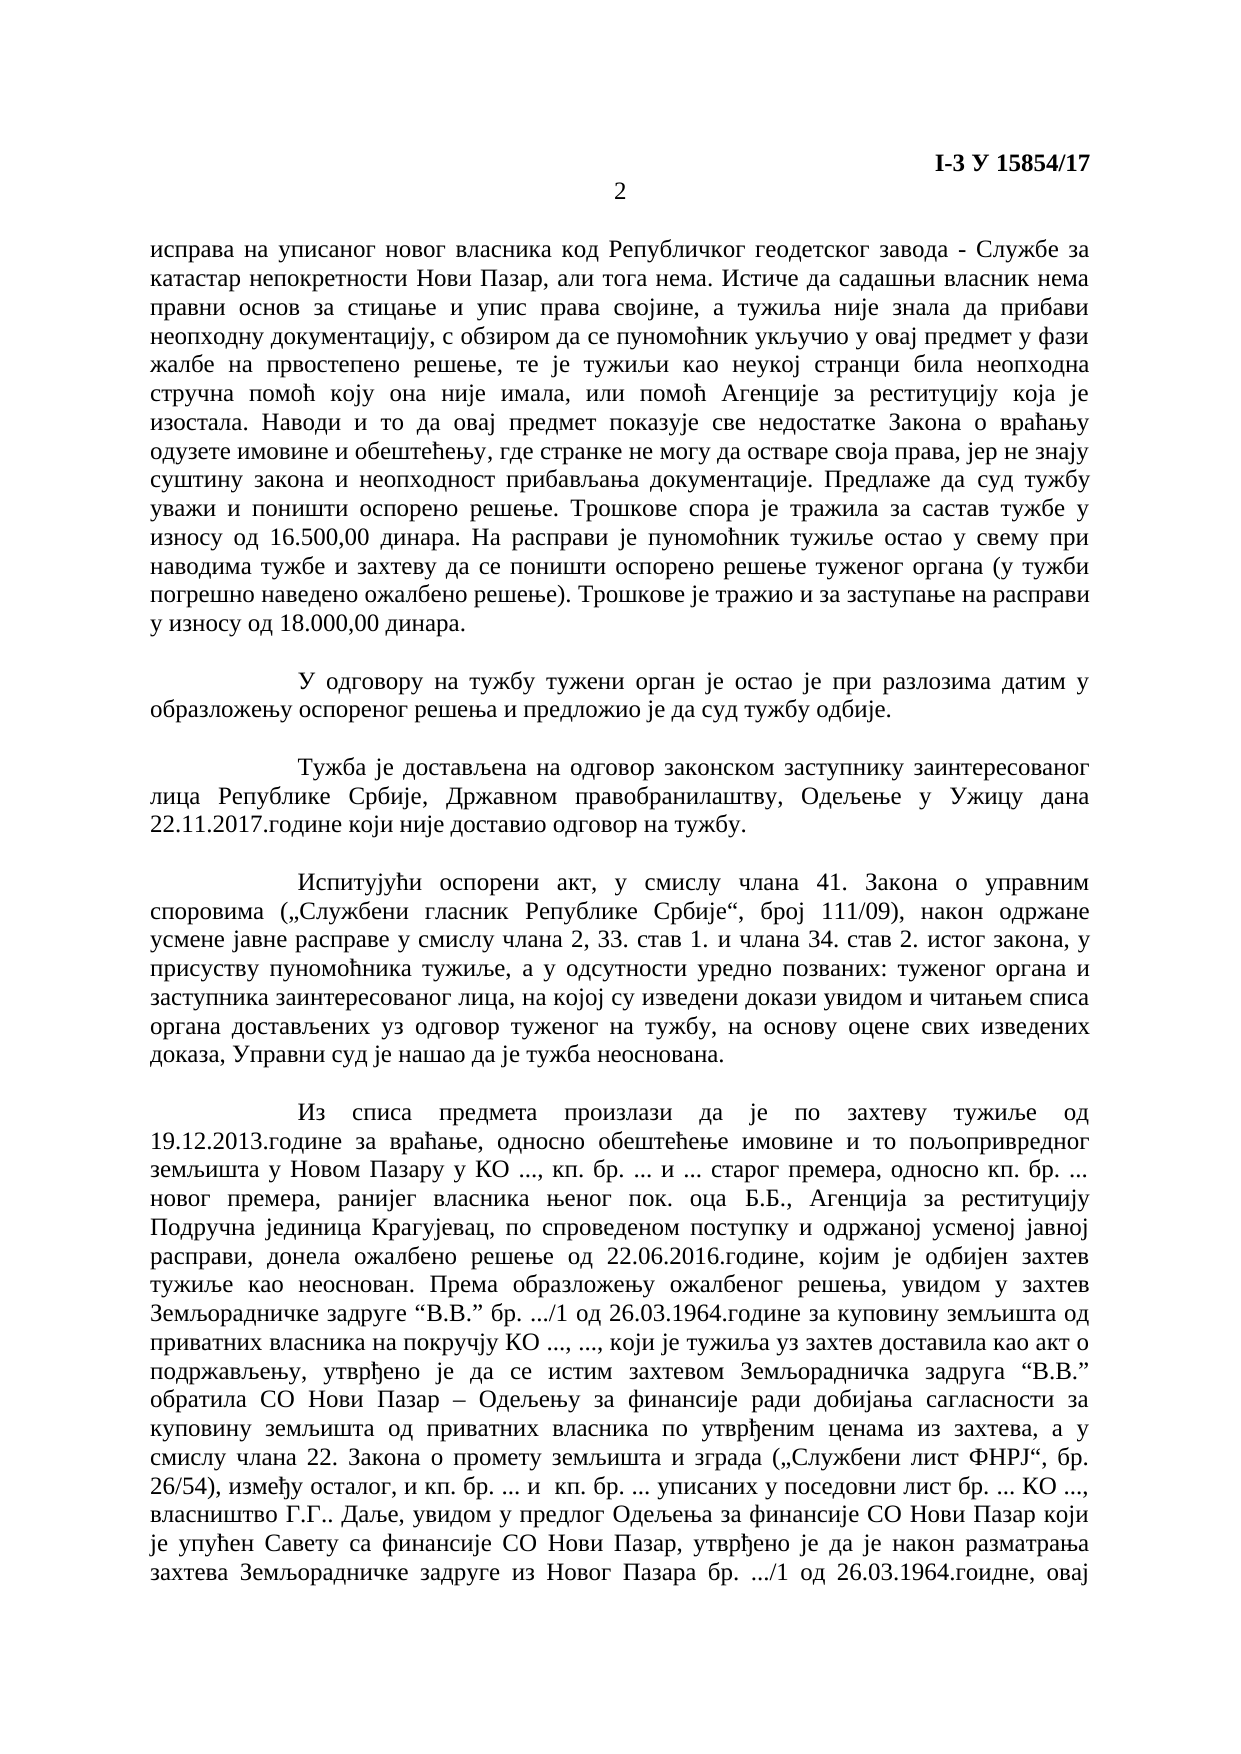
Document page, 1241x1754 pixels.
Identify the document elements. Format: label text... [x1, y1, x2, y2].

text исправа на уписаног новог власника код Републичког геодетског завода - Службе за катастар непокретности Нови Пазар, али тога нема. Истиче да садашњи власник нема правни основ за стицање и упис права својине, а тужиља није знала да прибави неопходну документацију, с обзиром да се пуномоћник укључио у овај предмет у фази жалбе на првостeпено решење, те је тужиљи као неукој странци била неопходна стручна помоћ коју она није имала, или помоћ Агенције за реституцију која је изостала. Наводи и то да овај предмет показује све недостатке Закона о враћању одузете имовине и обештећењу, где странке не могу да остваре своја права, јер не знају суштину закона и неопходност прибављања документације. Предлаже да суд тужбу уважи и поништи оспорено решење. Трошкове спора је тражила за састав тужбе у износу од 16.500,00 динара. На расправи је пуномоћник тужиље остао у свему при наводима тужбе и захтеву да се поништи оспорено решење туженог органа (у тужби погрешно наведено ожалбено решење). Трошкове је тражио и за заступање на расправи у износу од 18.000,00 динара. [150, 234, 1090, 637]
text Из списа предмета произлази да је по захтеву тужиље од 19.12.2013.године за враћање, односно обештећење имовине и то пољопривредног земљишта у Новом Пазару у КО ..., кп. бр. ... и ... старог премера, односно кп. бр. ... новог премера, ранијег власника њеног пок. оца Б.Б., Агенција за реституцију Подручна јединица Крагујевац, по спроведеном поступку и одржаној усменој јавној расправи, донела ожалбено решење од 22.06.2016.године, којим је одбијен захтев тужиље као неоснован. Према образложењу ожалбеног решења, увидом у захтев Земљорадничке задруге “В.В.” бр. .../1 од 26.03.1964.године за куповину земљишта од приватних власника на покручју КО ..., ..., који је тужиља уз захтев доставила као акт о подржављењу, утврђено је да се истим захтевом Земљорадничка задруга “В.В.” обратила СО Нови Пазар – Одељењу за финансије ради добијања сагласности за куповину земљишта од приватних власника по утврђеним ценама из захтева, а у смислу члана 22. Закона о промету земљишта и зграда („Службени лист ФНРЈ“, бр. 26/54), између осталог, и кп. бр. ... и кп. бр. ... уписаних у поседовни лист бр. ... КО ..., власништво Г.Г.. Даље, увидом у предлог Одељења за финансије СО Нови Пазар који је упућен Савету са финансије СО Нови Пазар, утврђено је да је након разматрања захтева Земљорадничке задруге из Новог Пазара бр. .../1 од 26.03.1964.гоидне, овај [150, 1097, 1090, 1586]
text Испитујући оспорени акт, у смислу члана 41. Закона о управним споровима („Службени гласник Републике Србије“, број 111/09), након одржане усмене јавне расправе у смислу члана 2, 33. став 1. и члана 34. став 2. истог закона, у присуству пуномоћника тужиље, а у одсутности уредно позваних: туженог органа и заступника заинтересованог лица, на којој су изведени докази увидом и читањем списа органа достављених уз одговор туженог на тужбу, на основу оцене свих изведених доказа, Управни суд је нашао да је тужба неоснована. [150, 867, 1090, 1068]
text Тужба је достављена на одговор законском заступнику заинтересованог лица Републике Србије, Државном правобранилаштву, Одељење у Ужицу дана 22.11.2017.године који није доставио одговор на тужбу. [150, 752, 1090, 838]
text У одговору на тужбу тужени орган је остао је при разлозима датим у образложењу оспореног решења и предложио је да суд тужбу одбије. [150, 666, 1090, 723]
